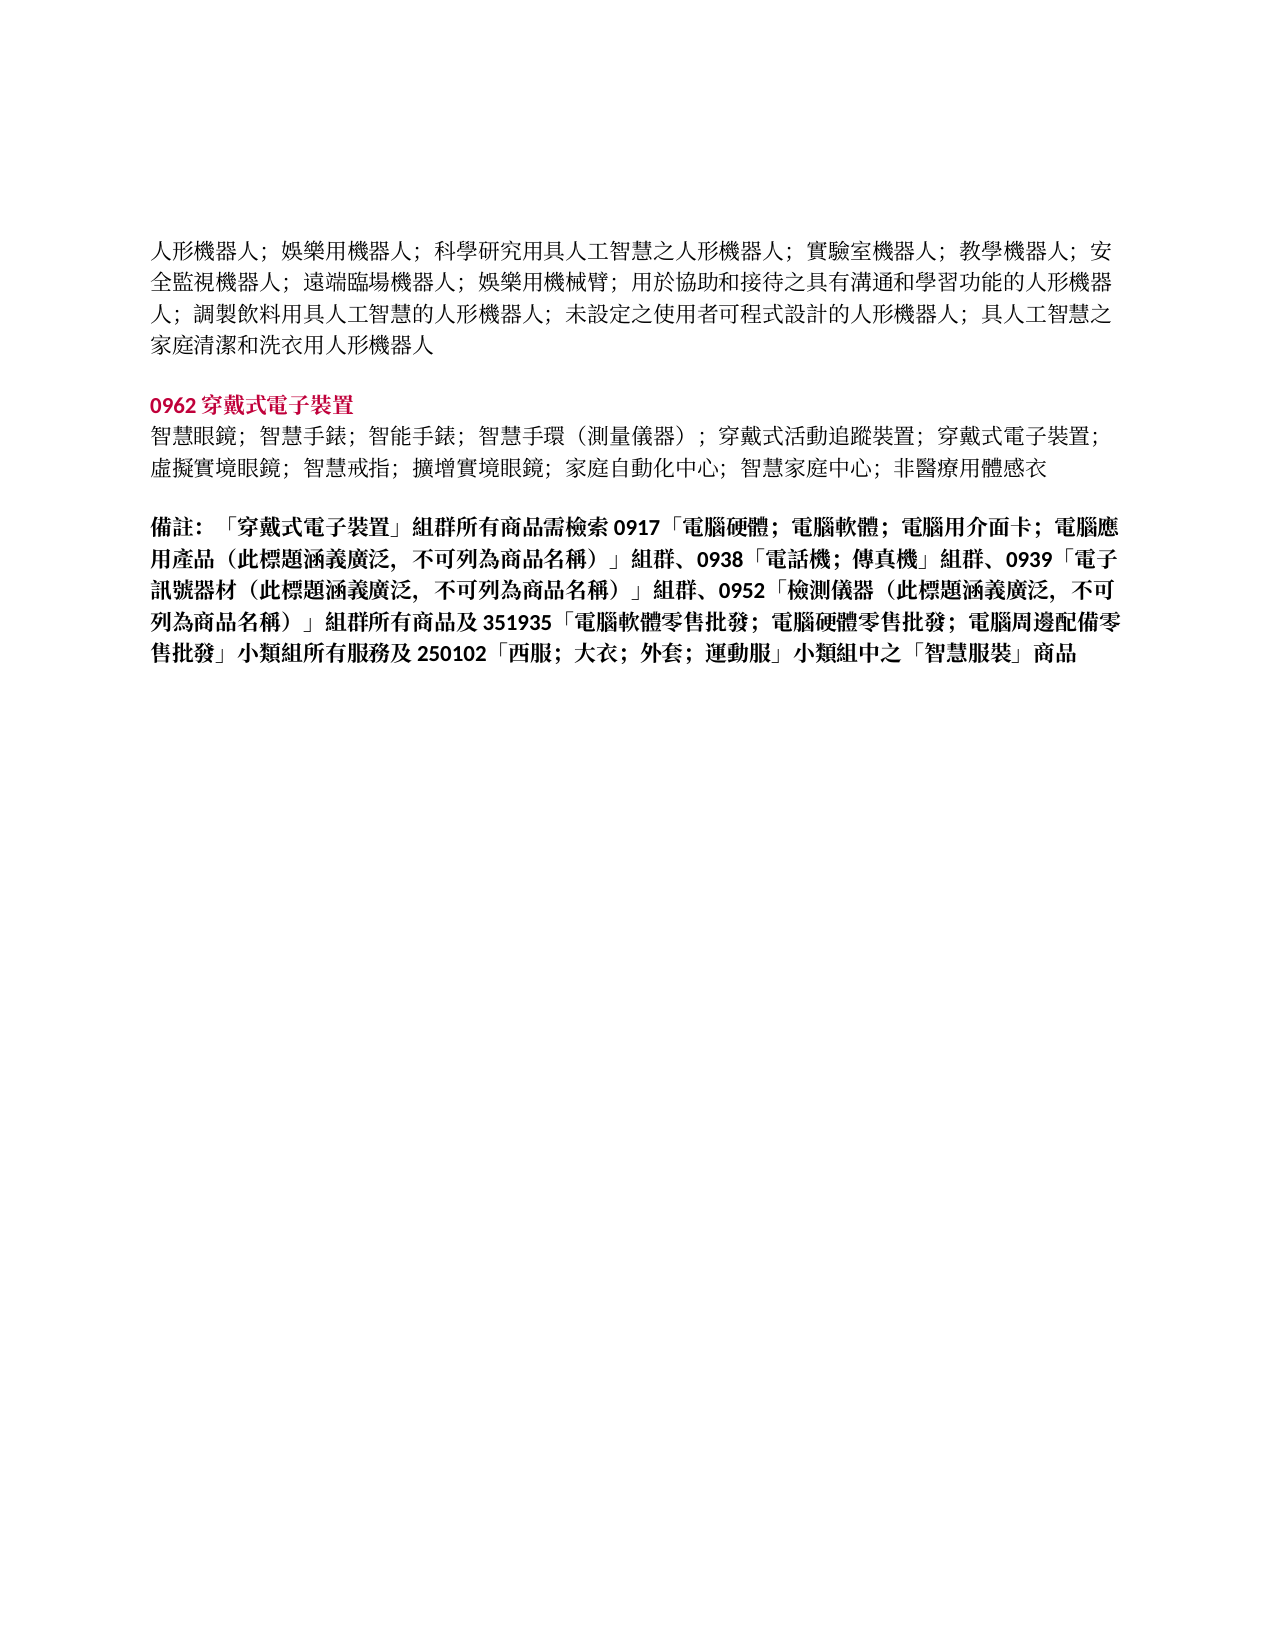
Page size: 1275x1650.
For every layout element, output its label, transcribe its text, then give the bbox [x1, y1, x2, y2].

text 備註：「穿戴式電子裝置」組群所有商品需檢索0917「電腦硬體；電腦軟體；電腦用介面卡；電腦應用產品（此標題涵義廣泛，不可列為商品名稱）」組群、0938「電話機；傳真機」組群、0939「電子訊號器材（此標題涵義廣泛，不可列為商品名稱）」組群、0952「檢測儀器（此標題涵義廣泛，不可列為商品名稱）」組群所有商品及351935「電腦軟體零售批發；電腦硬體零售批發；電腦周邊配備零售批發」小類組所有服務及250102「西服；大衣；外套；運動服」小類組中之「智慧服裝」商品 [150, 482, 1125, 724]
text 0962穿戴式電子裝置 [150, 360, 1125, 419]
text 智慧眼鏡；智慧手錶；智能手錶；智慧手環（測量儀器）；穿戴式活動追蹤裝置；穿戴式電子裝置；虛擬實境眼鏡；智慧戒指；擴增實境眼鏡；家庭自動化中心；智慧家庭中心；非醫療用體感衣 [150, 419, 1125, 482]
text [150, 150, 1125, 206]
text 人形機器人；娛樂用機器人；科學研究用具人工智慧之人形機器人；實驗室機器人；教學機器人；安全監視機器人；遠端臨場機器人；娛樂用機械臂；用於協助和接待之具有溝通和學習功能的人形機器人；調製飲料用具人工智慧的人形機器人；未設定之使用者可程式設計的人形機器人；具人工智慧之家庭清潔和洗衣用人形機器人 [150, 206, 1125, 360]
